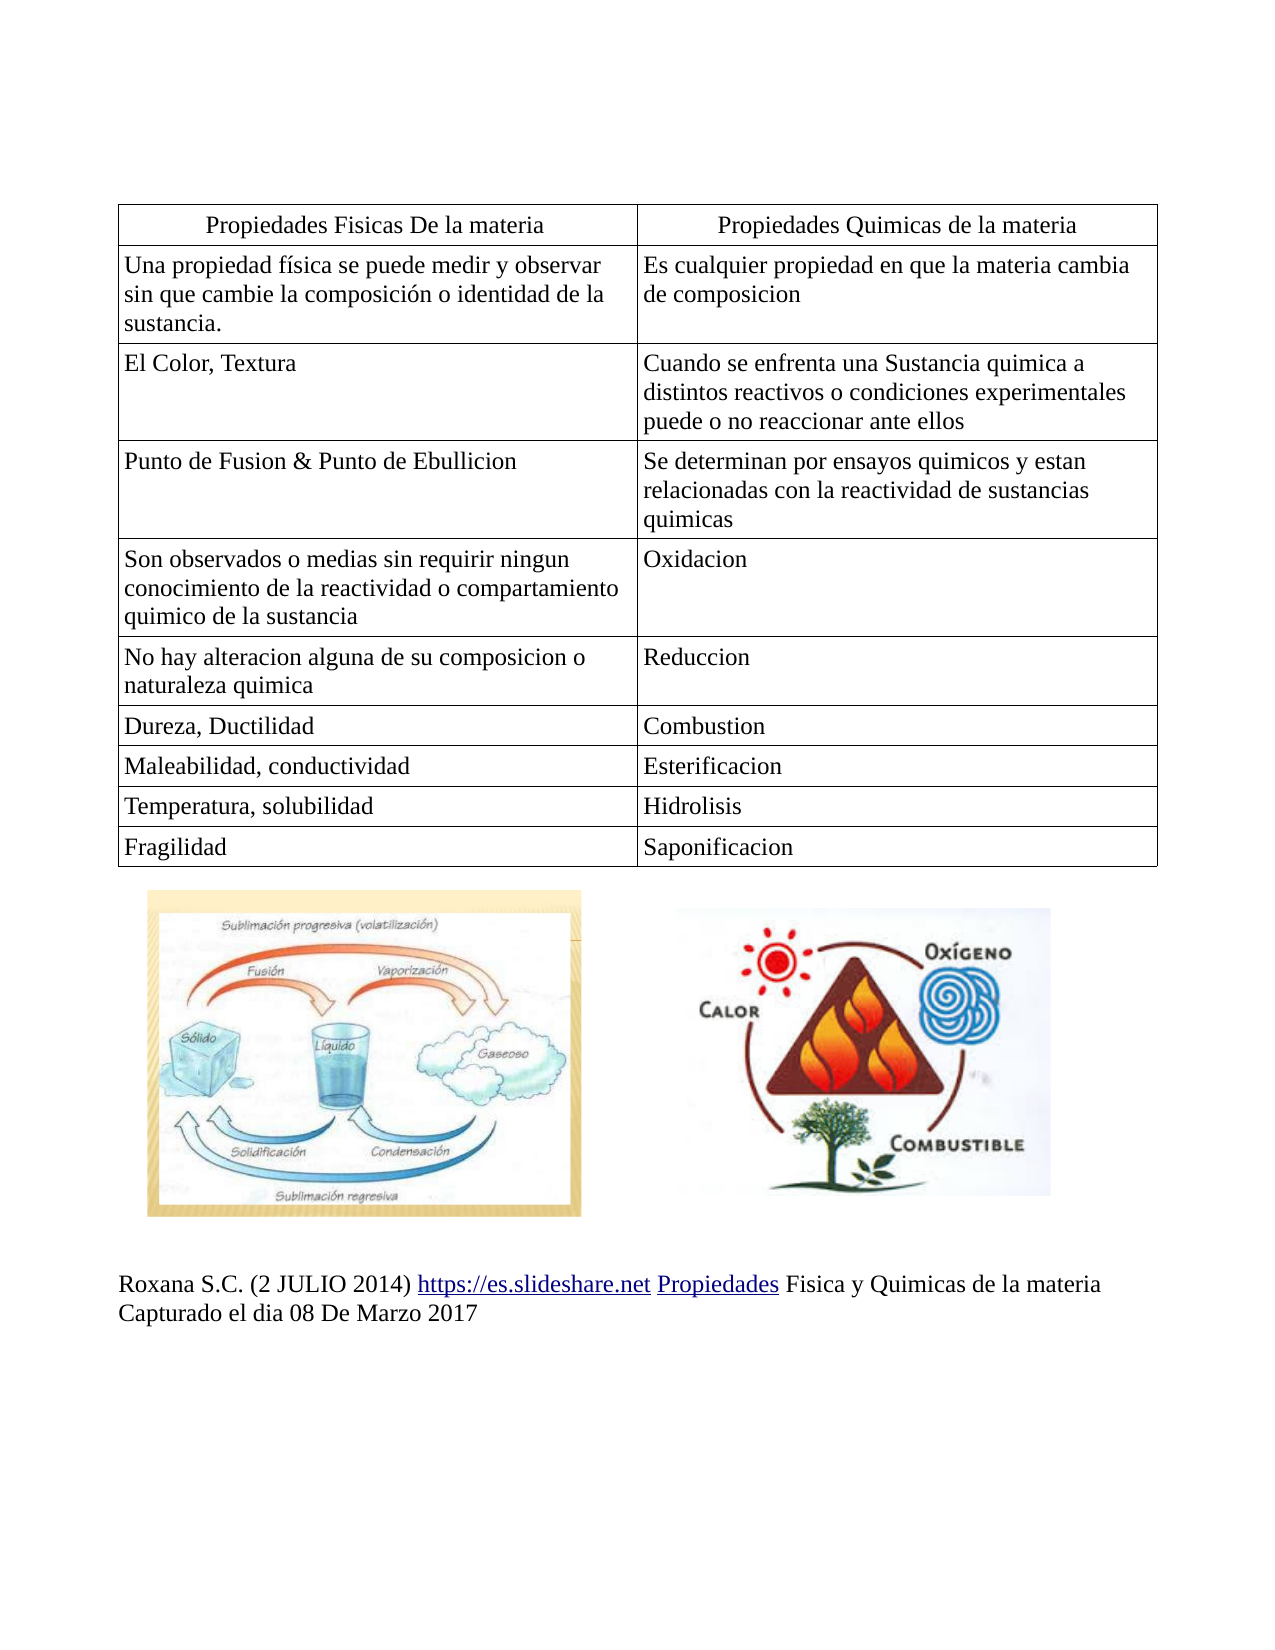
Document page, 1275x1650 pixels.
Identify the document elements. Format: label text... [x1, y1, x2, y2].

table_cell Temperatura, solubilidad [119, 787, 637, 826]
table_cell Maleabilidad, conductividad [119, 746, 637, 786]
table_header Propiedades Quimicas de la materia [638, 205, 1157, 245]
table_cell Fragilidad [119, 827, 637, 866]
table_cell Hidrolisis [638, 787, 1157, 826]
table_cell Cuando se enfrenta una Sustancia quimica a distintos reactivos o condiciones experimentales puede o no reaccionar ante ellos [638, 344, 1157, 440]
table_cell Combustion [638, 706, 1157, 745]
table_cell Esterificacion [638, 746, 1157, 786]
table_cell Reduccion [638, 637, 1157, 705]
picture [147, 890, 582, 1217]
table_cell Saponificacion [638, 827, 1157, 866]
table_cell Son observados o medias sin requirir ningun conocimiento de la reactividad o compartamiento quimico de la sustancia [119, 539, 637, 636]
table_cell Punto de Fusion & Punto de Ebullicion [119, 441, 637, 538]
table_cell Dureza, Ductilidad [119, 706, 637, 745]
table_header Propiedades Fisicas De la materia [119, 205, 637, 245]
table_cell Una propiedad física se puede medir y observar sin que cambie la composición o identidad de la sustancia. [119, 246, 637, 342]
table_cell Se determinan por ensayos quimicos y estan relacionadas con la reactividad de sustancias quimicas [638, 441, 1157, 538]
table_cell El Color, Textura [119, 344, 637, 440]
table_cell Oxidacion [638, 539, 1157, 636]
table_cell No hay alteracion alguna de su composicion o naturaleza quimica [119, 637, 637, 705]
picture [675, 908, 1051, 1196]
text Roxana S.C. (2 JULIO 2014) https://es.slideshare.net Propiedades Fisica y Quimicas de la materia Capturado el dia 08 De Marzo 2017 [118, 1269, 1157, 1326]
table_cell Es cualquier propiedad en que la materia cambia de composicion [638, 246, 1157, 342]
